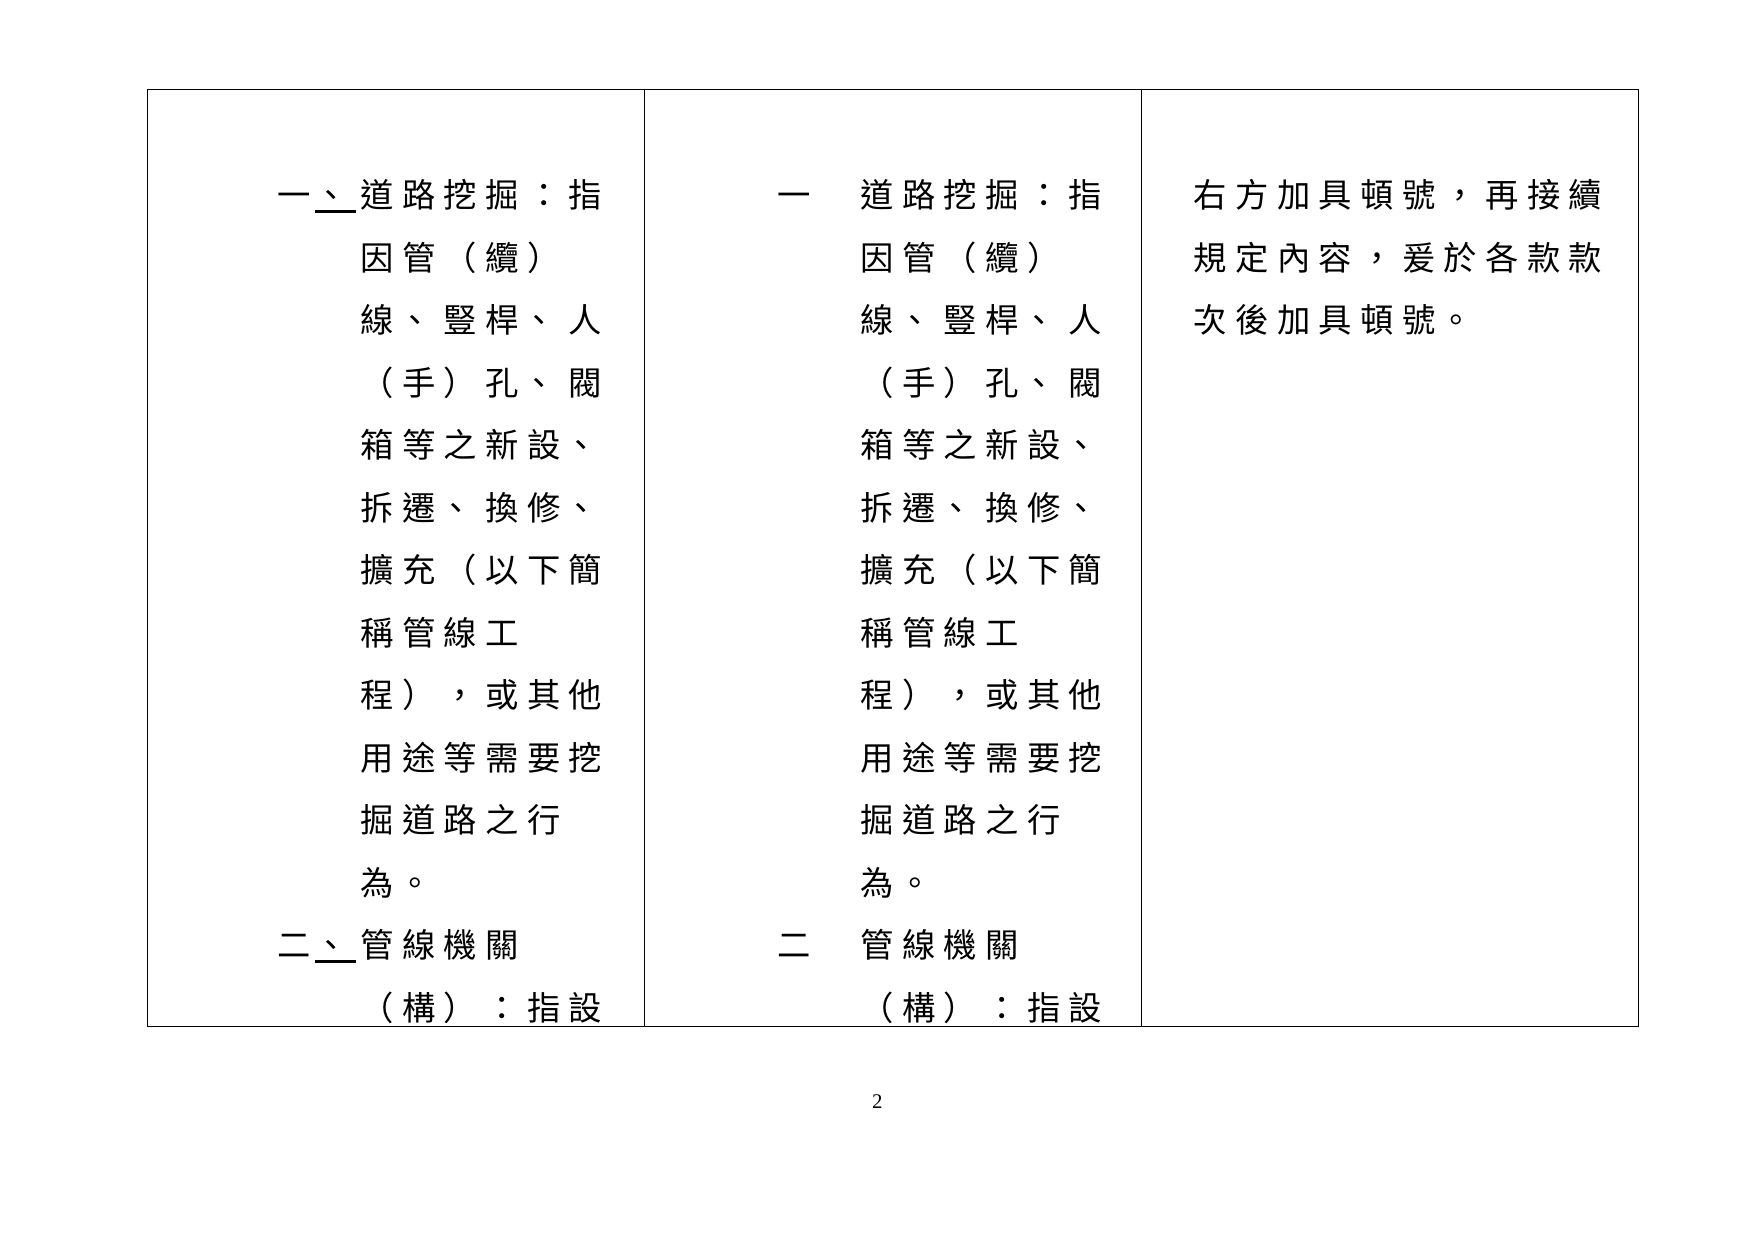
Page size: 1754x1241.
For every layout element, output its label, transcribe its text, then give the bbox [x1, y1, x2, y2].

table_cell 右方加具頓號，再接續規定內容，爰於各款款次後加具頓號。 [1142, 90, 1638, 1026]
table_cell 一、道路挖掘：指因管（纜）線、豎桿、人（手）孔、閥箱等之新設、拆遷、換修、擴充（以下簡稱管線工程），或其他用途等需要挖掘道路之行為。 二、管線機關（構）：指設 [148, 90, 644, 1026]
table_cell 一 道路挖掘：指因管（纜）線、豎桿、人（手）孔、閥箱等之新設、拆遷、換修、擴充（以下簡稱管線工程），或其他用途等需要挖掘道路之行為。 二 管線機關（構）：指設 [645, 90, 1141, 1026]
